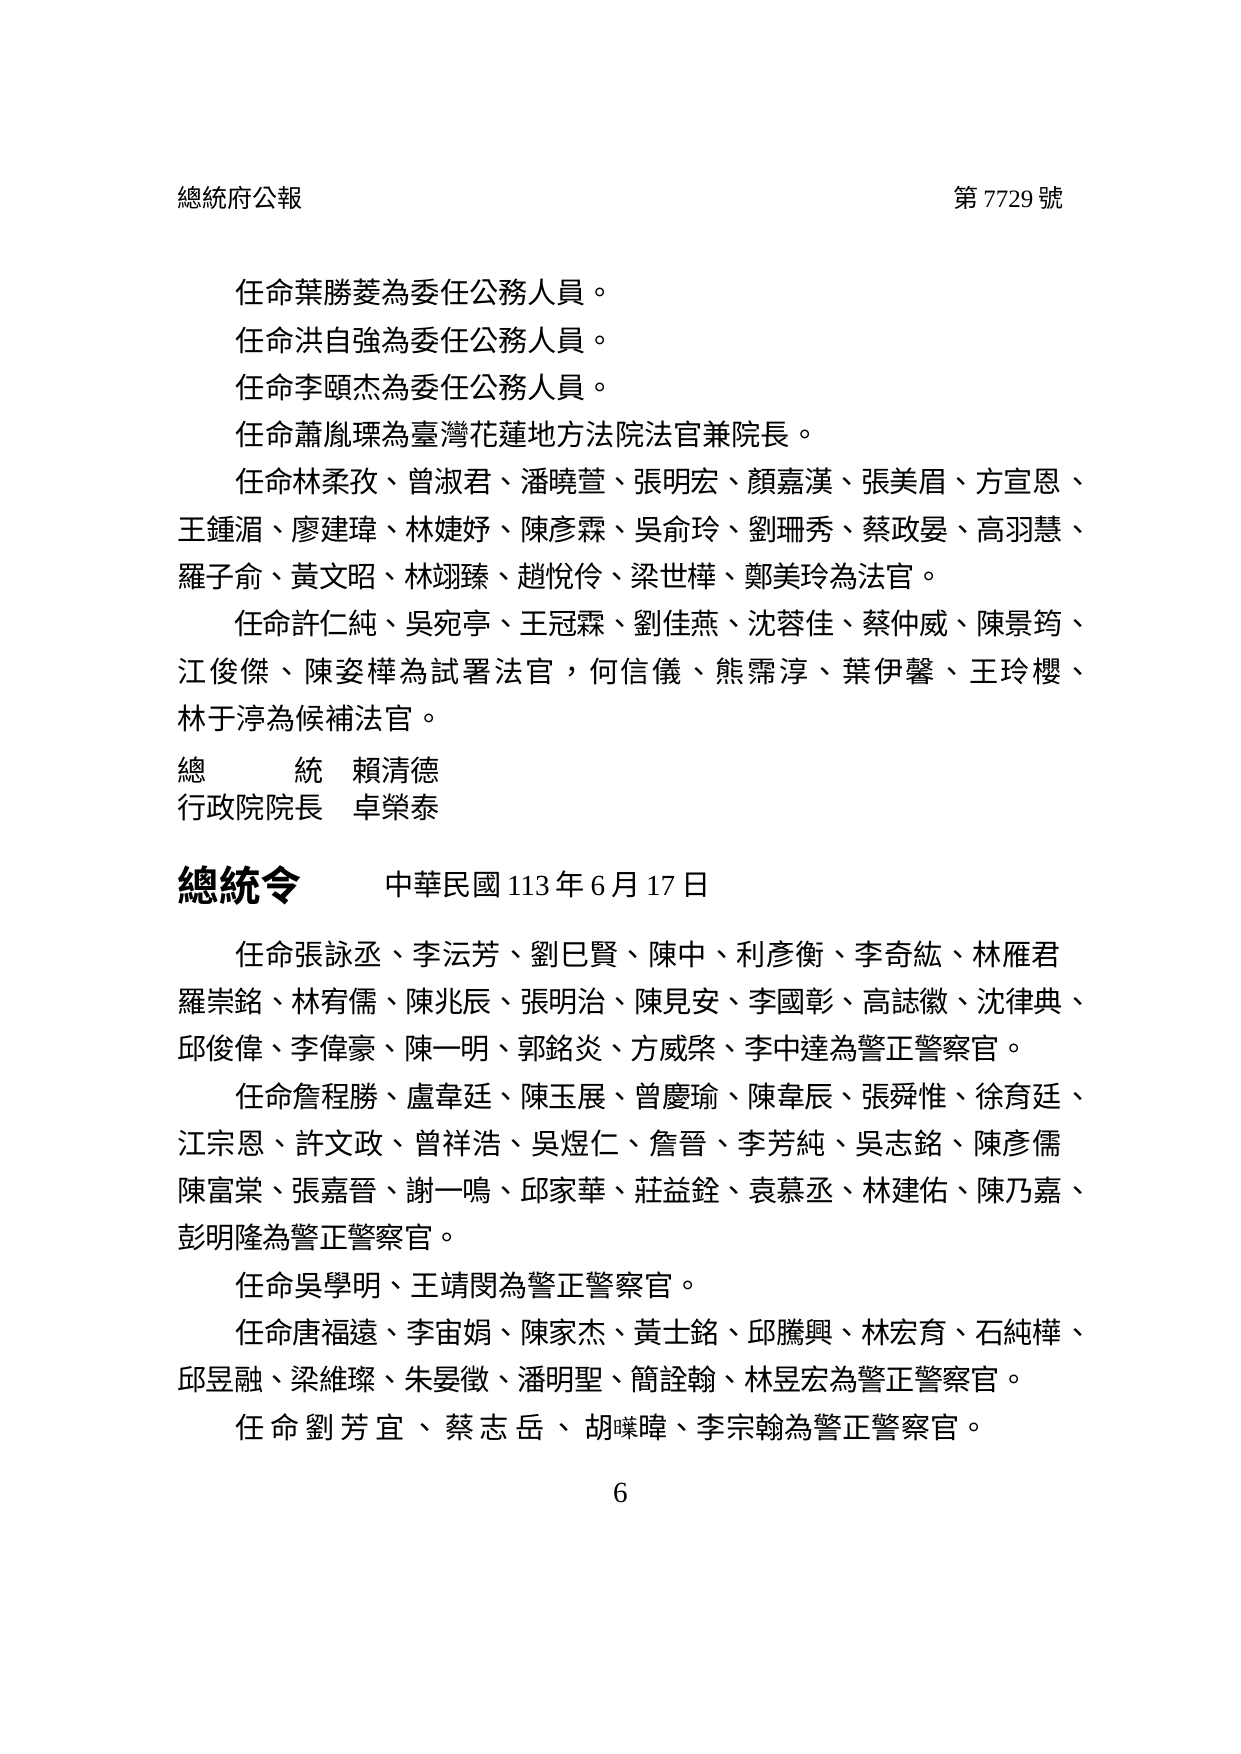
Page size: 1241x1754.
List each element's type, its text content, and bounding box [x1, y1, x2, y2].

text 任命唐福遠、李宙娟、陳家杰、黃士銘、邱騰興、林宏育、石純樺、邱昱融、梁維璨、朱晏徵、潘明聖、簡詮翰、林昱宏為警正警察官。 [177, 1306, 1063, 1400]
text 任命李頤杰為委任公務人員。 [177, 360, 1063, 408]
table_header 總統令 [174, 839, 381, 927]
text 任命葉勝菱為委任公務人員。 [177, 266, 1063, 313]
text 任命張詠丞、李沄芳、劉巳賢、陳中、利彥衡、李奇紘、林雁君、羅崇銘、林宥儒、陳兆辰、張明治、陳見安、李國彰、高誌徽、沈律典、邱俊偉、李偉豪、陳一明、郭銘炎、方威棨、李中達為警正警察官。 [177, 927, 1063, 1069]
text 總 統 賴清德 行政院院長 卓榮泰 [177, 751, 1063, 826]
picture [613, 1413, 639, 1441]
text 任命許仁純、吳宛亭、王冠霖、劉佳燕、沈蓉佳、蔡仲威、陳景筠、江俊傑、陳姿樺為試署法官，何信儀、熊霈淳、葉伊馨、王玲櫻、林于渟為候補法官。 [177, 597, 1063, 739]
text 任命洪自強為委任公務人員。 [177, 313, 1063, 360]
table_header 中華民國113年6月17日 [381, 839, 877, 927]
text 任命蕭胤瑮為臺灣花蓮地方法院法官兼院長。 [177, 408, 1063, 455]
text 任命林柔孜、曾淑君、潘曉萱、張明宏、顏嘉漢、張美眉、方宣恩、王鍾湄、廖建瑋、林婕妤、陳彥霖、吳俞玲、劉珊秀、蔡政晏、高羽慧、羅子俞、黃文昭、林翊臻、趙悅伶、梁世樺、鄭美玲為法官。 [177, 455, 1063, 597]
text 任命詹程勝、盧韋廷、陳玉展、曾慶瑜、陳韋辰、張舜惟、徐育廷、江宗恩、許文政、曾祥浩、吳煜仁、詹晉、李芳純、吳志銘、陳彥儒、陳富棠、張嘉晉、謝一鳴、邱家華、莊益銓、袁慕丞、林建佑、陳乃嘉、彭明隆為警正警察官。 [177, 1069, 1063, 1258]
text 任命劉芳宜、蔡志岳、胡 暐、李宗翰為警正警察官。 [177, 1400, 1063, 1448]
text 任命吳學明、王靖閔為警正警察官。 [177, 1258, 1063, 1306]
